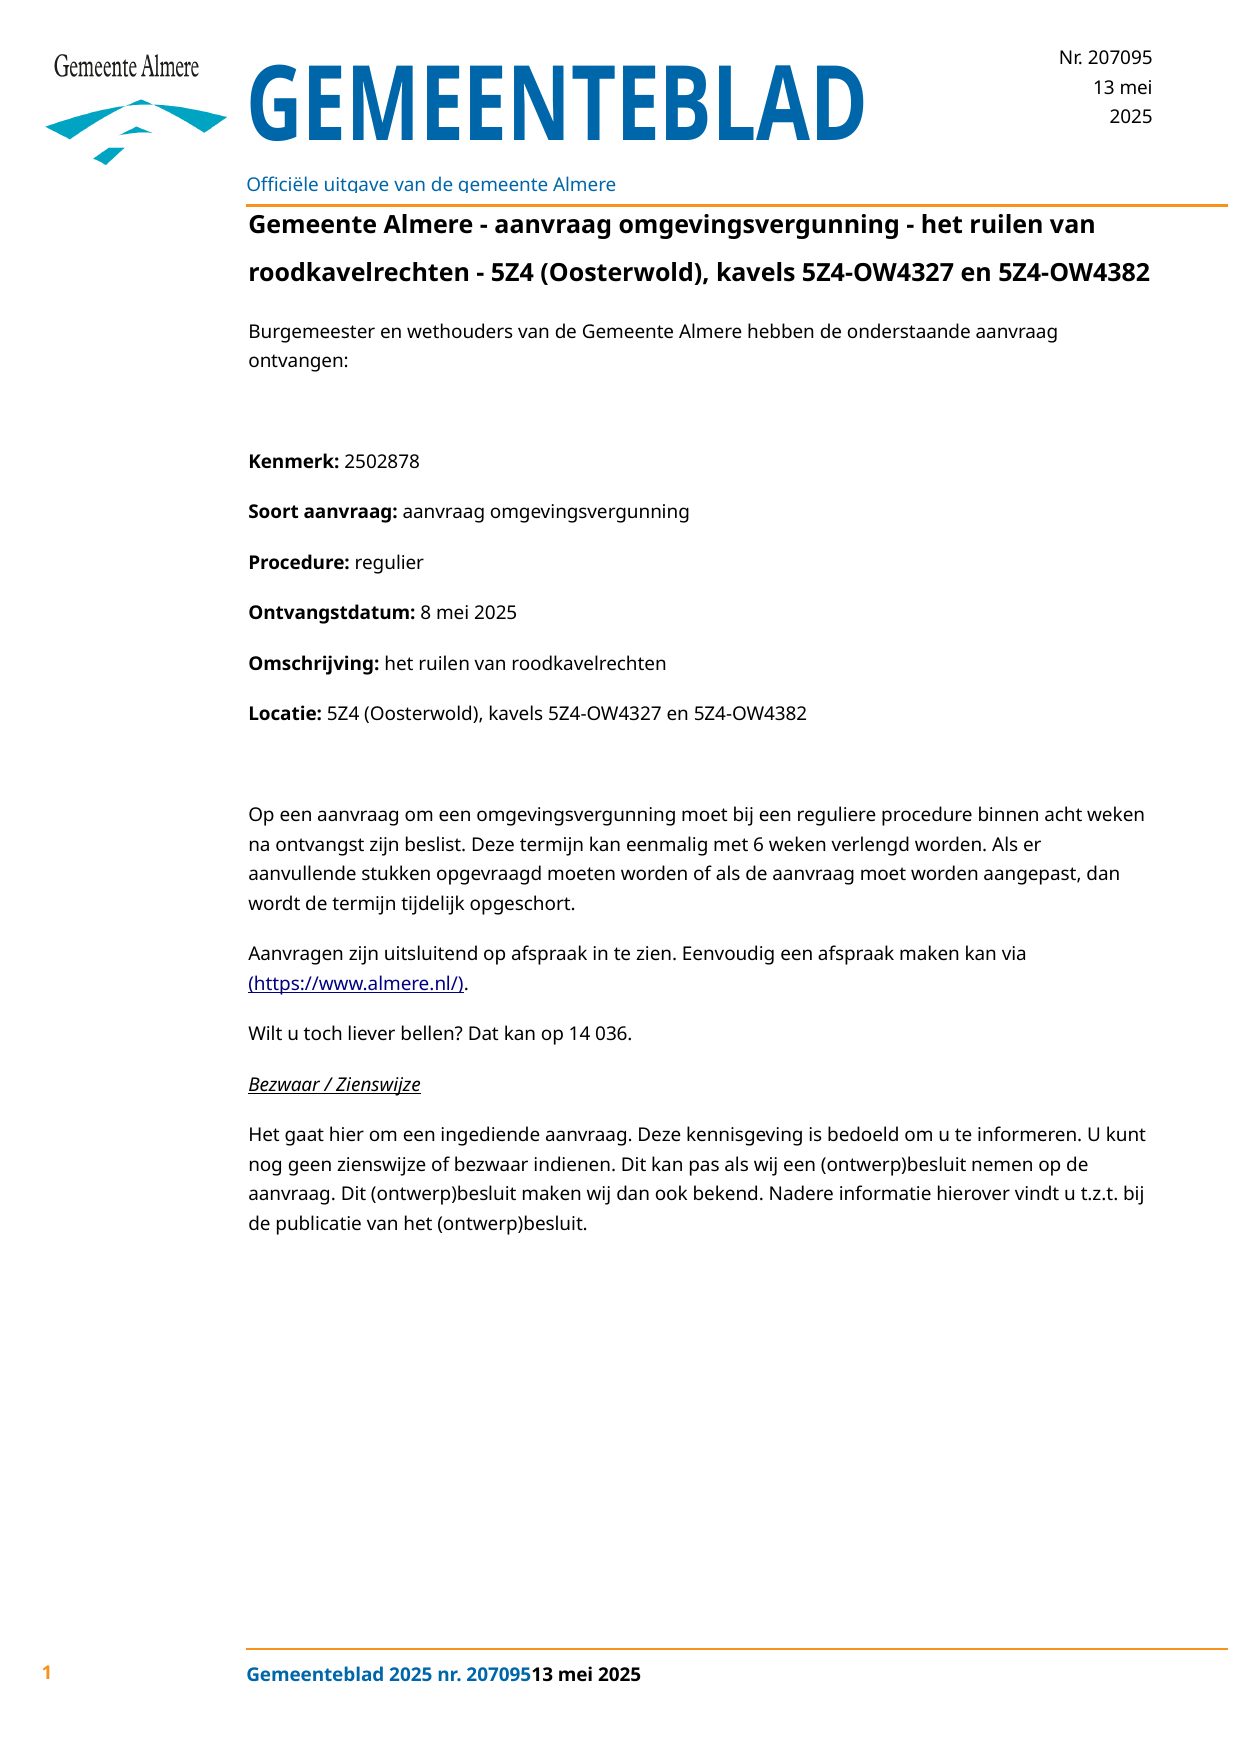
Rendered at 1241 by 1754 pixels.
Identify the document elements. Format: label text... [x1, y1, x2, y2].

text Op een aanvraag om een omgevingsvergunning moet bij een reguliere procedure binnen acht weken na ontvangst zijn beslist. Deze termijn kan eenmalig met 6 weken verlengd worden. Als er aanvullende stukken opgevraagd moeten worden of als de aanvraag moet worden aangepast, dan wordt de termijn tijdelijk opgeschort. [248, 801, 1152, 916]
text Het gaat hier om een ingediende aanvraag. Deze kennisgeving is bedoeld om u te informeren. U kunt nog geen zienswijze of bezwaar indienen. Dit kan pas als wij een (ontwerp)besluit nemen op de aanvraag. Dit (ontwerp)besluit maken wij dan ook bekend. Nadere informatie hierover vindt u t.z.t. bij de publicatie van het (ontwerp)besluit. [248, 1121, 1152, 1236]
text Locatie: 5Z4 (Oosterwold), kavels 5Z4-OW4327 en 5Z4-OW4382 [248, 700, 1152, 726]
text Gemeente Almere - aanvraag omgevingsvergunning - het ruilen van roodkavelrechten - 5Z4 (Oosterwold), kavels 5Z4-OW4327 en 5Z4-OW4382 [248, 207, 1152, 288]
text Ontvangstdatum: 8 mei 2025 [248, 599, 1152, 625]
text Bezwaar / Zienswijze [248, 1071, 1152, 1097]
picture [41, 47, 231, 172]
text Wilt u toch liever bellen? Dat kan op 14 036. [248, 1020, 1152, 1046]
text Aanvragen zijn uitsluitend op afspraak in te zien. Eenvoudig een afspraak maken kan via (https://www.almere.nl/). [248, 940, 1152, 996]
text Burgemeester en wethouders van de Gemeente Almere hebben de onderstaande aanvraag ontvangen: [248, 318, 1152, 373]
text Kenmerk: 2502878 [248, 448, 1152, 474]
text Procedure: regulier [248, 549, 1152, 575]
text Soort aanvraag: aanvraag omgevingsvergunning [248, 499, 1152, 524]
text Omschrijving: het ruilen van roodkavelrechten [248, 650, 1152, 676]
